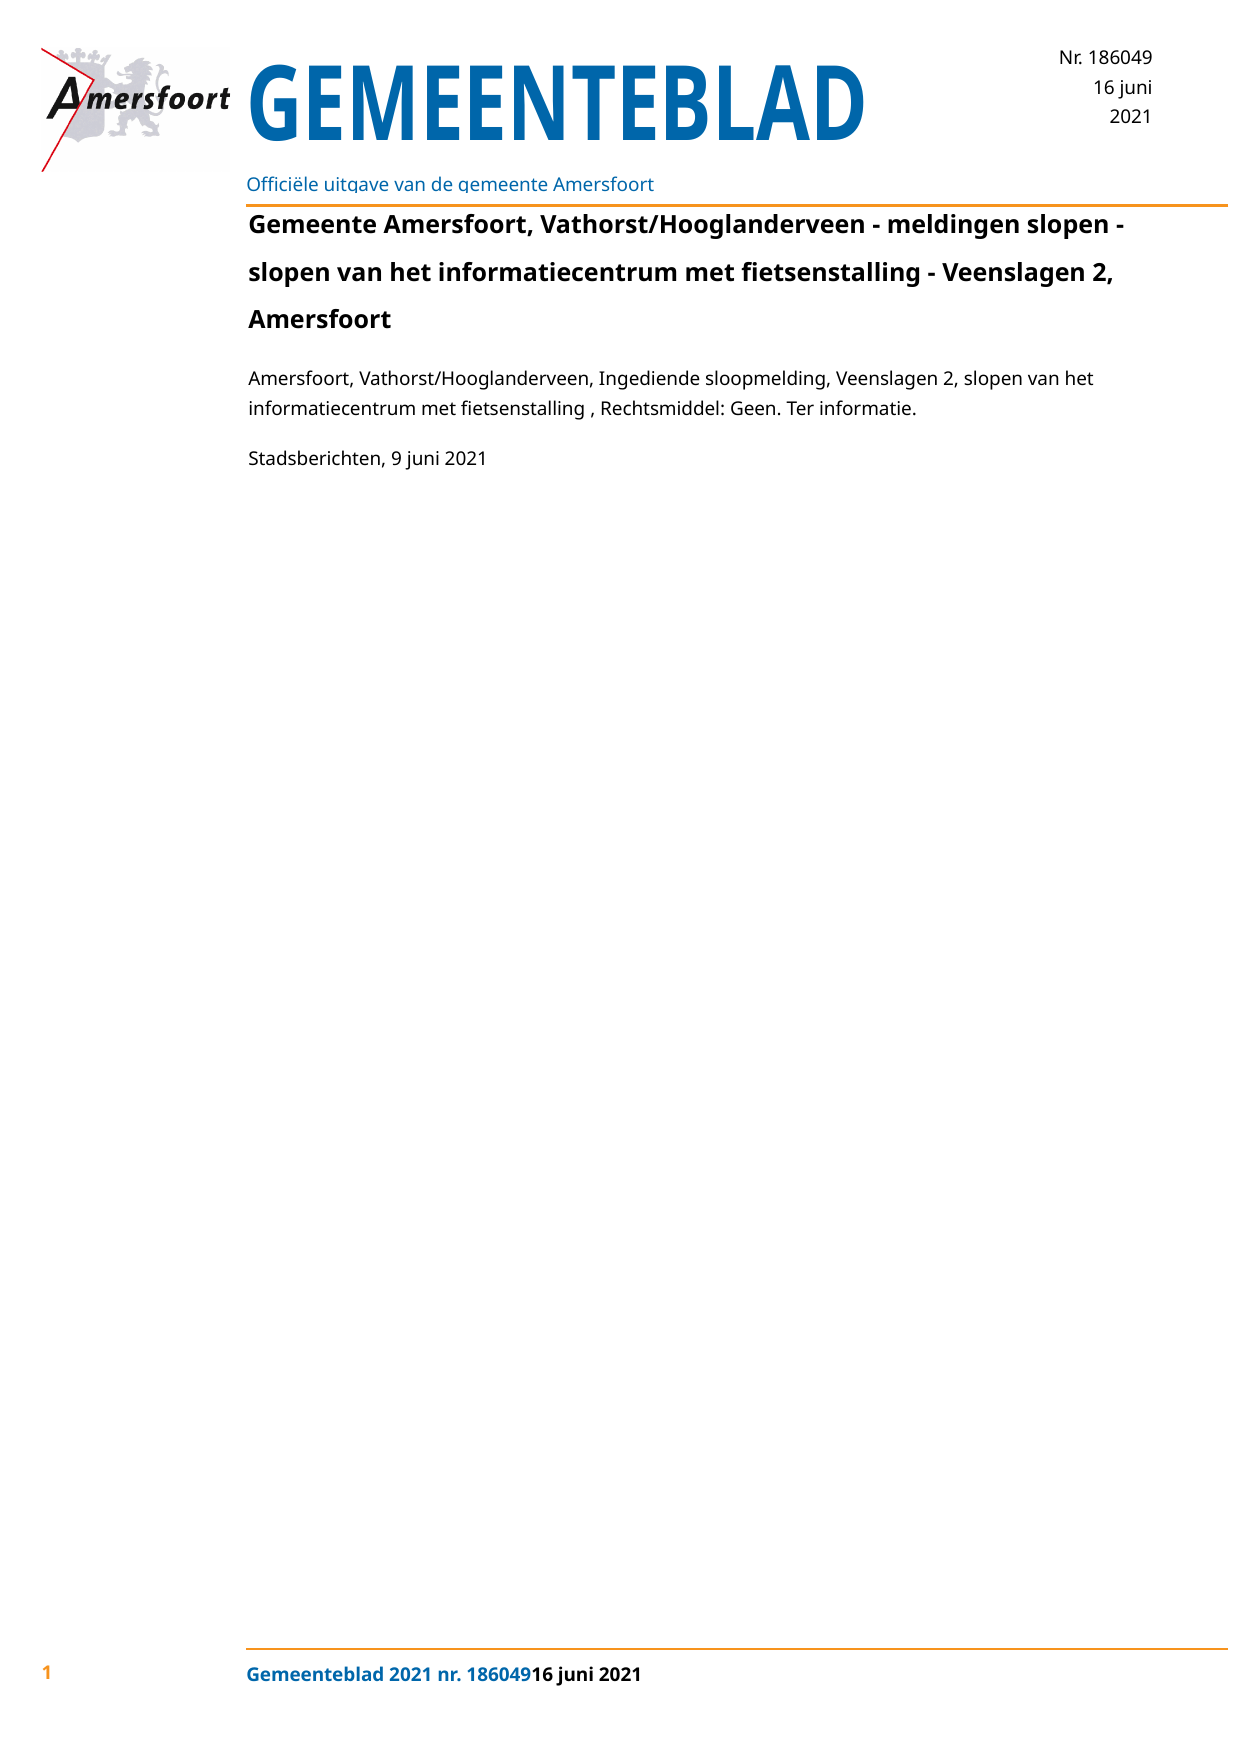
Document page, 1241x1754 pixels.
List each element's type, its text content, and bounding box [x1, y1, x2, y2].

text Gemeente Amersfoort, Vathorst/Hooglanderveen - meldingen slopen - slopen van het informatiecentrum met fietsenstalling - Veenslagen 2, Amersfoort [248, 207, 1152, 336]
text Amersfoort, Vathorst/Hooglanderveen, Ingediende sloopmelding, Veenslagen 2, slopen van het informatiecentrum met fietsenstalling , Rechtsmiddel: Geen. Ter informatie. [248, 366, 1152, 421]
picture [41, 47, 231, 172]
text Stadsberichten, 9 juni 2021 [248, 446, 1152, 471]
